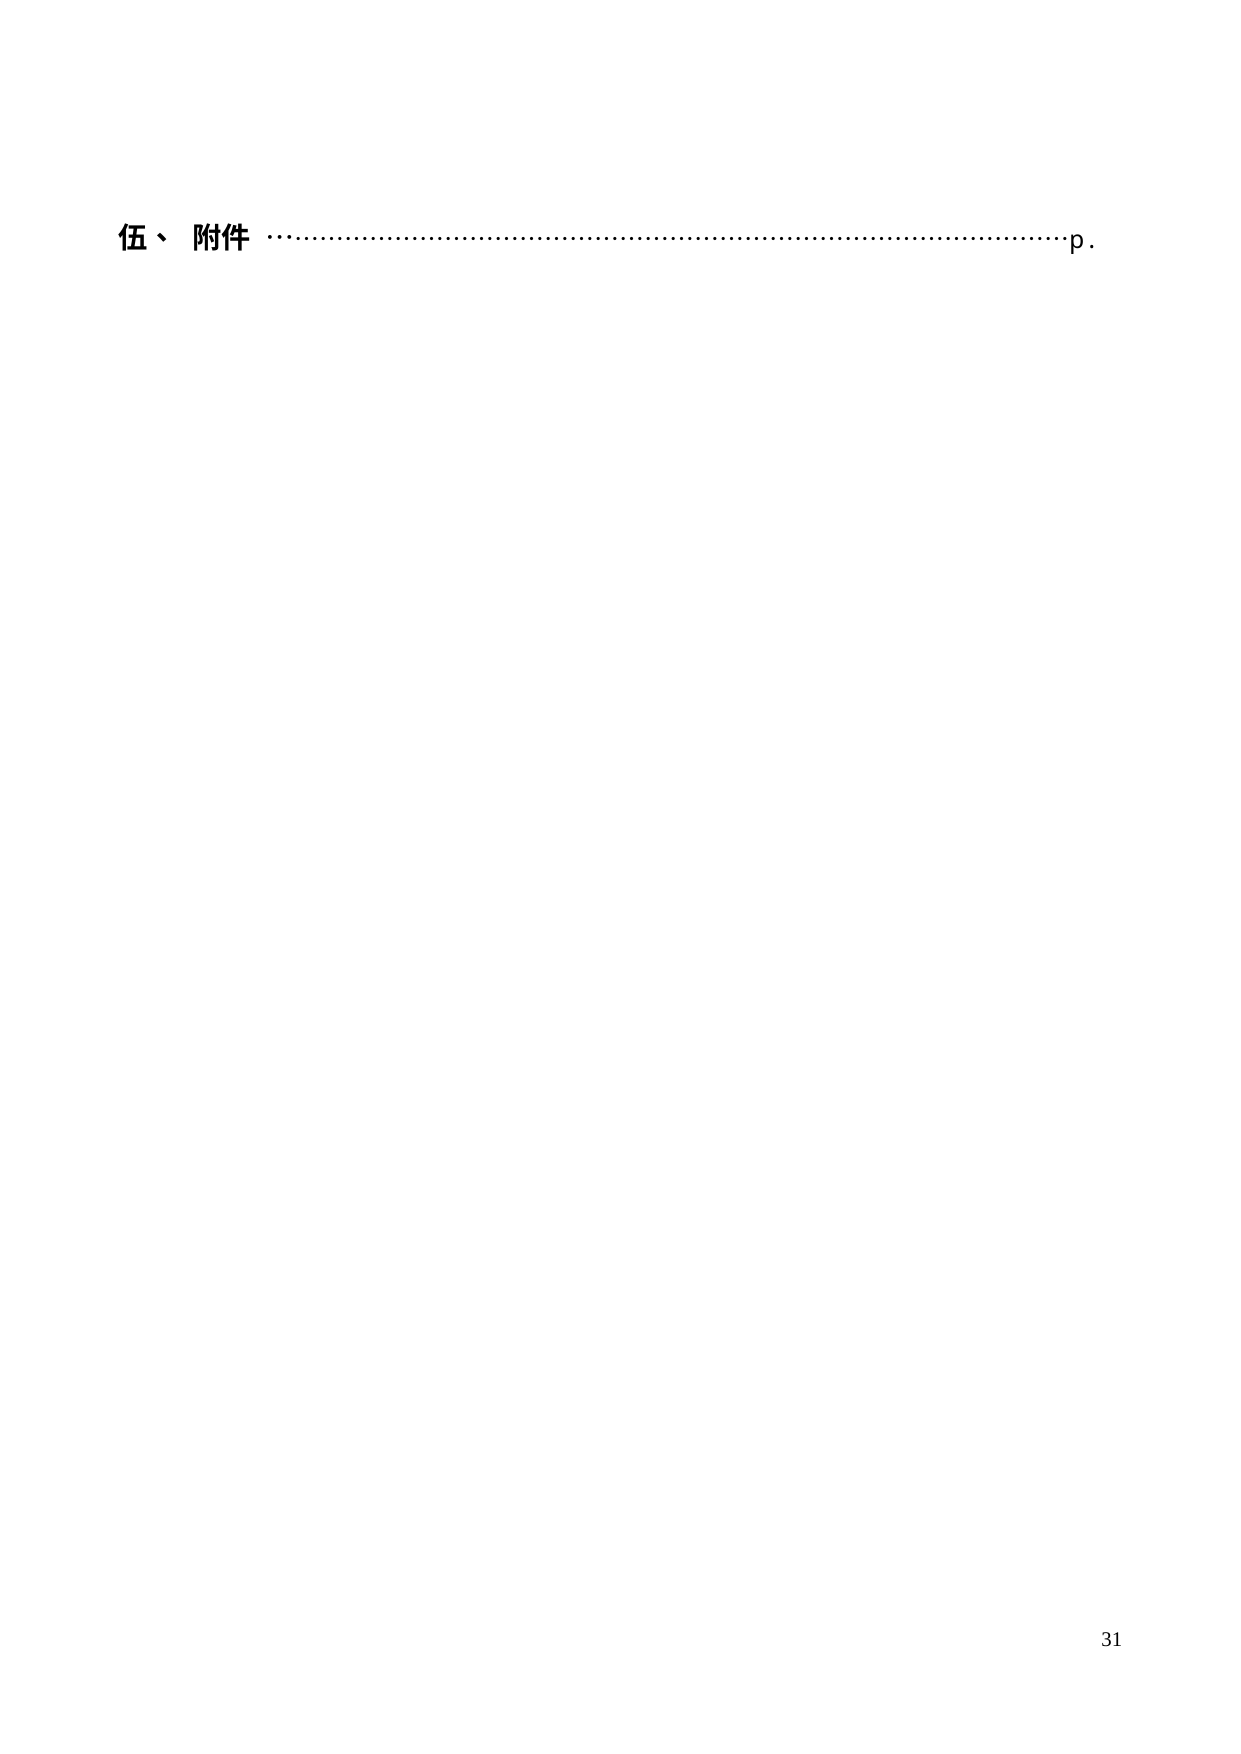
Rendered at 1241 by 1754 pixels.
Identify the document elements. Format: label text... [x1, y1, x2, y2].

list 附件 ……………………………………………………………………………………p. [118, 198, 1122, 273]
